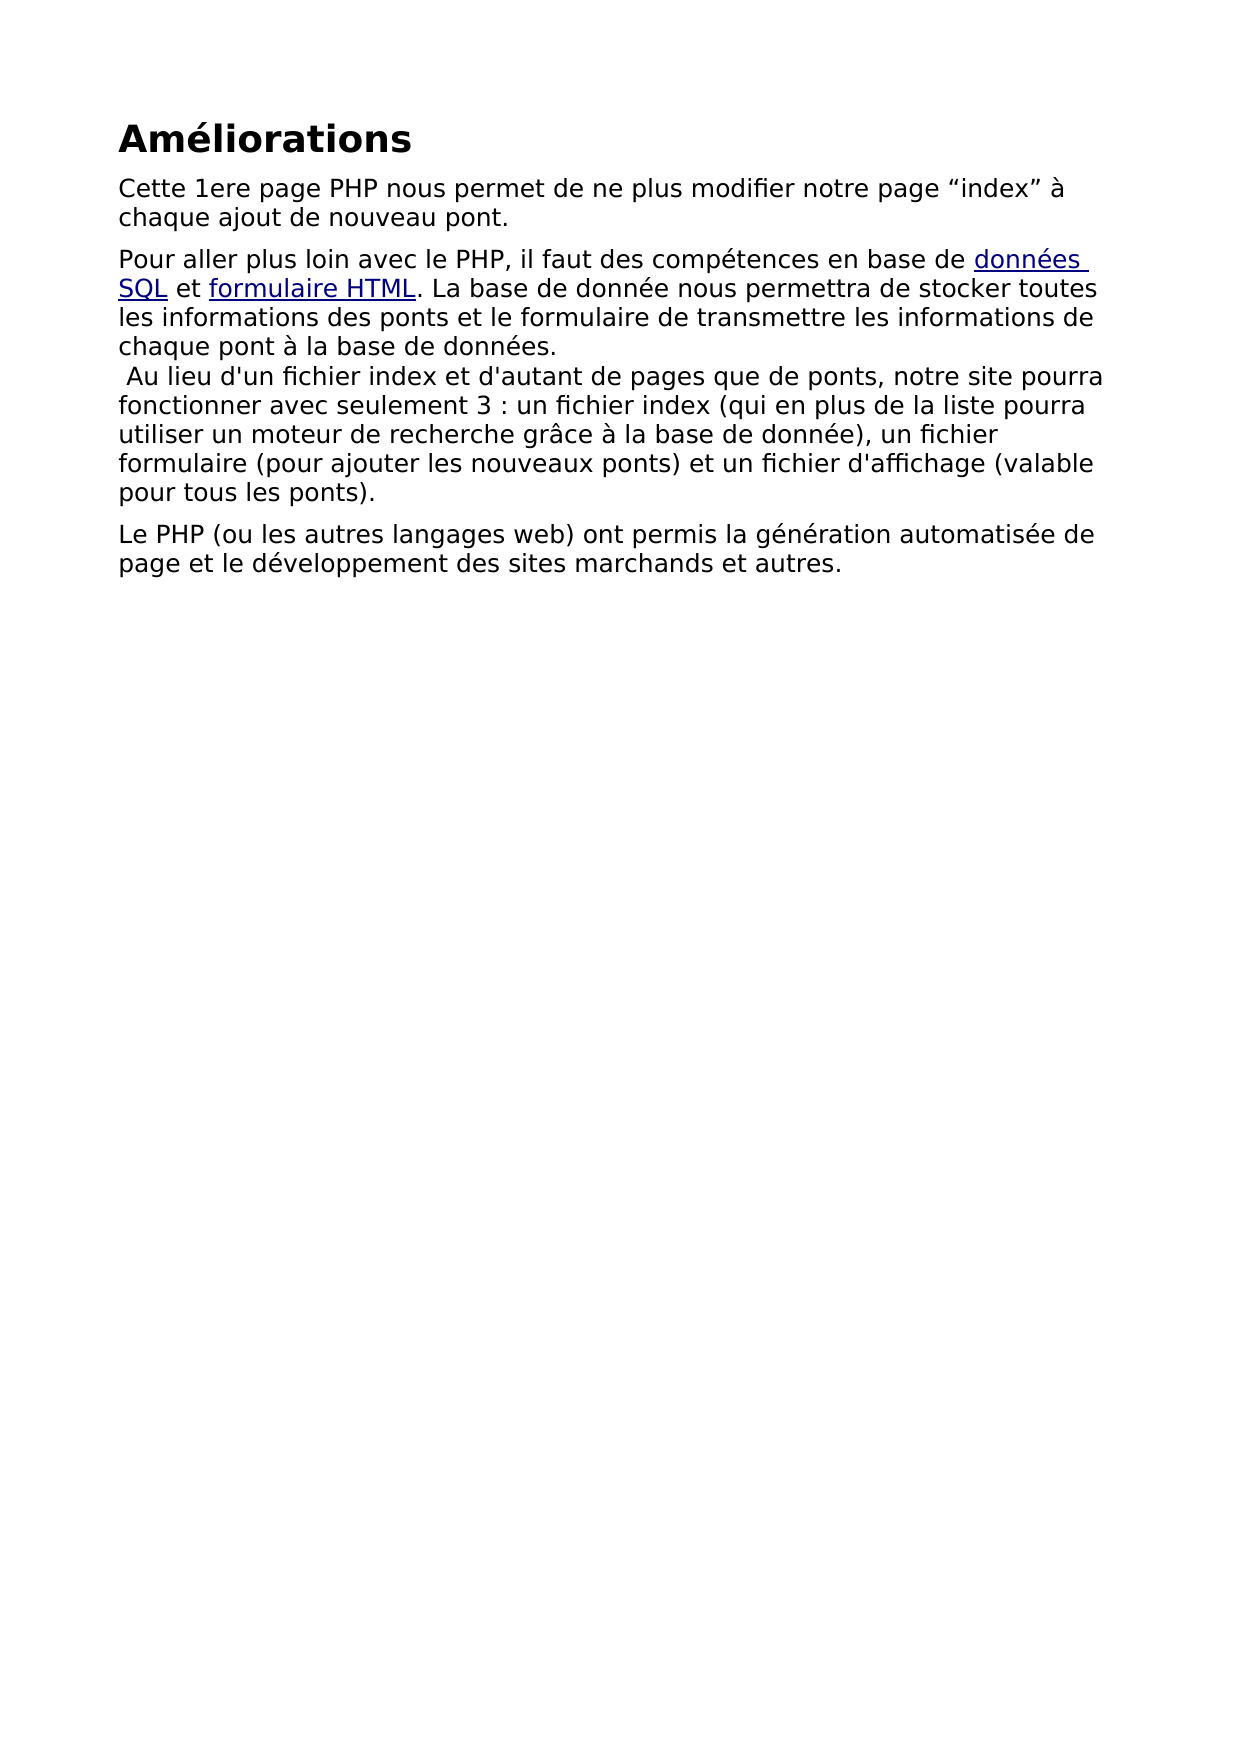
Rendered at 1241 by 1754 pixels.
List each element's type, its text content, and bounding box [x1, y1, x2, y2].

text Cette 1ere page PHP nous permet de ne plus modifier notre page “index” à chaque ajout de nouveau pont. [118, 174, 1122, 233]
text Le PHP (ou les autres langages web) ont permis la génération automatisée de page et le développement des sites marchands et autres. [118, 520, 1122, 578]
subtitle Améliorations [118, 118, 1122, 162]
text Pour aller plus loin avec le PHP, il faut des compétences en base de données SQL et formulaire HTML. La base de donnée nous permettra de stocker toutes les informations des ponts et le formulaire de transmettre les informations de chaque pont à la base de données. Au lieu d'un fichier index et d'autant de pages que de ponts, notre site pourra fonctionner avec seulement 3 : un fichier index (qui en plus de la liste pourra utiliser un moteur de recherche grâce à la base de donnée), un fichier formulaire (pour ajouter les nouveaux ponts) et un fichier d'affichage (valable pour tous les ponts). [118, 245, 1122, 508]
